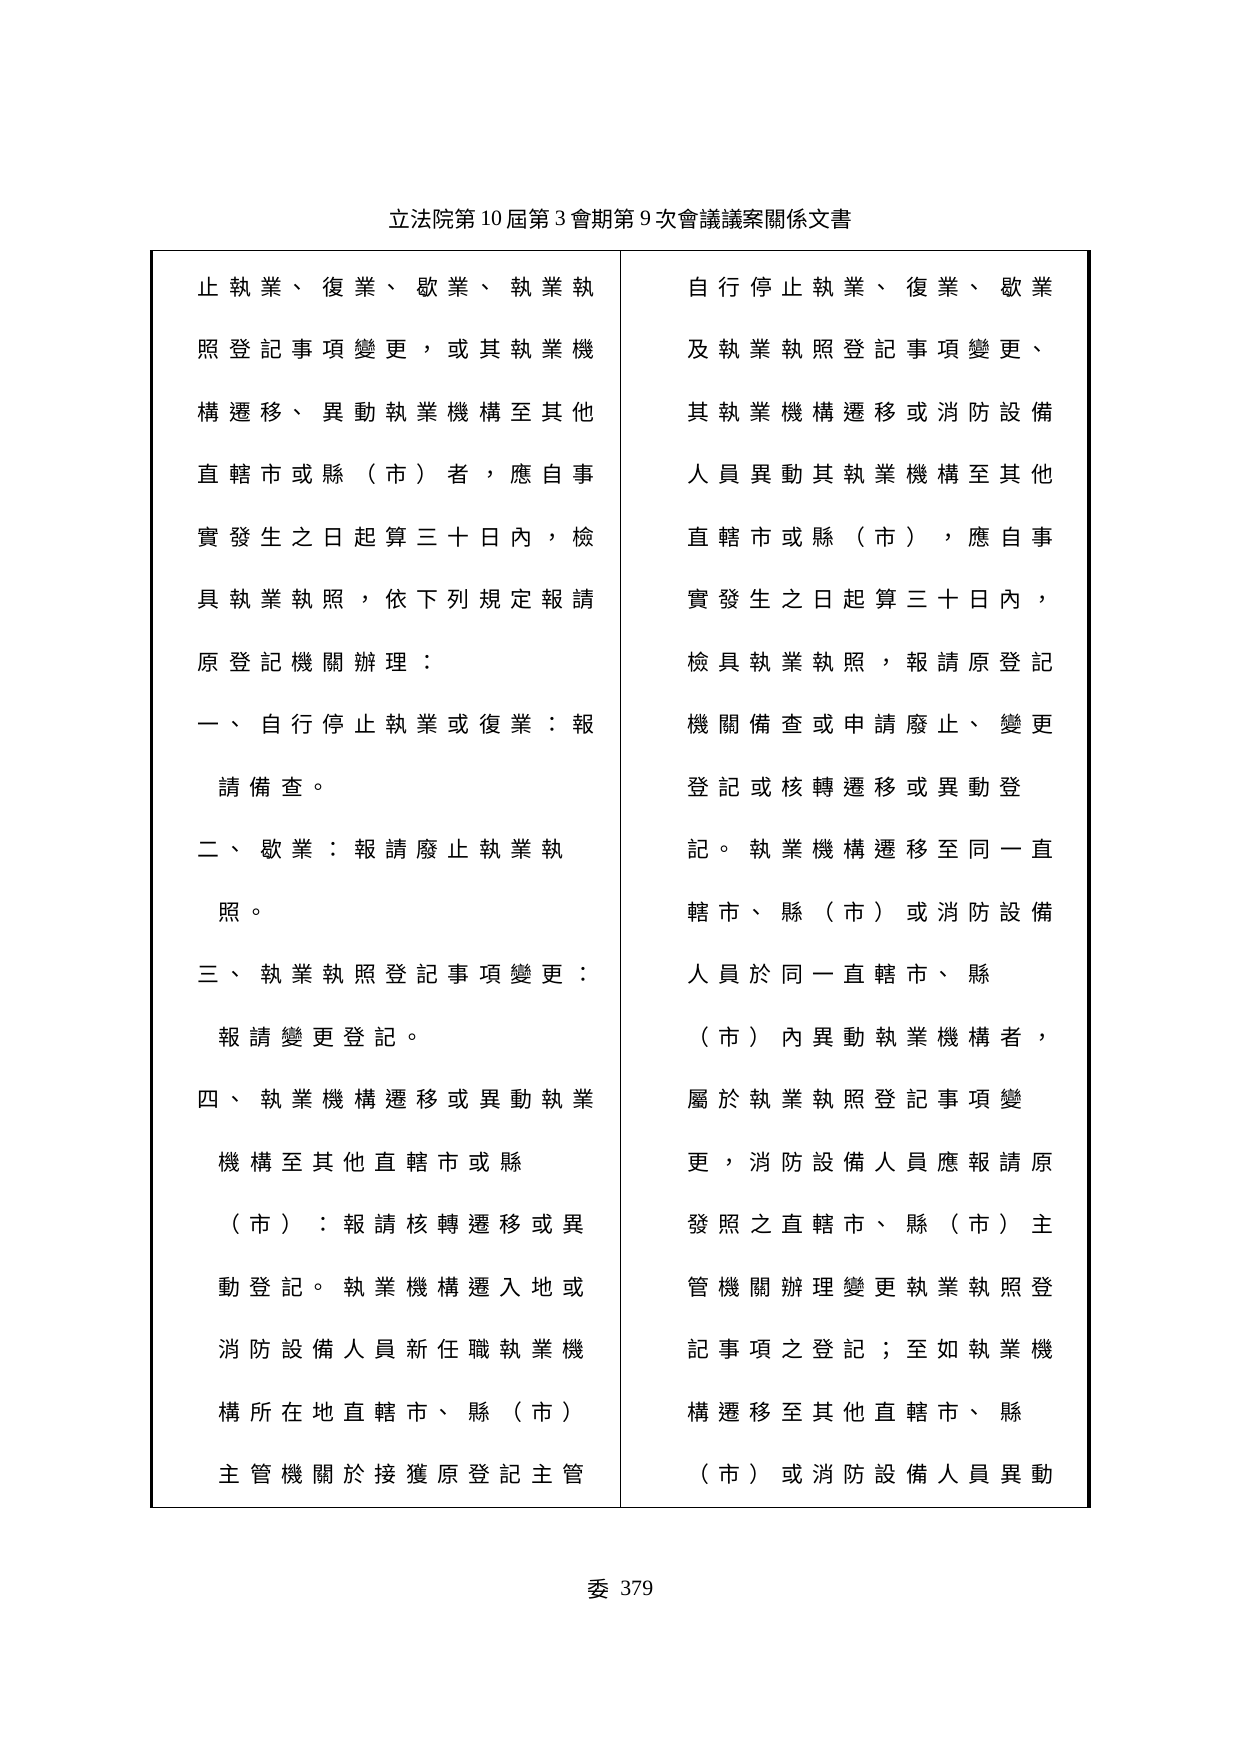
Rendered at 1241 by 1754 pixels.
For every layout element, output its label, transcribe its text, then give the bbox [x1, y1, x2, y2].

table_cell 自行停止執業、復業、歇業及執業執照登記事項變更、其執業機構遷移或消防設備人員異動其執業機構至其他直轄市或縣（市），應自事實發生之日起算三十日內，檢具執業執照，報請原登記機關備查或申請廢止、變更登記或核轉遷移或異動登記。執業機構遷移至同一直轄市、縣（市）或消防設備人員於同一直轄市、縣（市）內異動執業機構者，屬於執業執照登記事項變更，消防設備人員應報請原發照之直轄市、縣（市）主管機關辦理變更執業執照登記事項之登記；至如執業機構遷移至其他直轄市、縣（市）或消防設備人員異動 [621, 251, 1087, 1507]
table_cell 止執業、復業、歇業、執業執照登記事項變更，或其執業機構遷移、異動執業機構至其他直轄市或縣（市）者，應自事實發生之日起算三十日內，檢具執業執照，依下列規定報請原登記機關辦理： 一、自行停止執業或復業：報請備查。 二、歇業：報請廢止執業執照。 三、執業執照登記事項變更：報請變更登記。 四、執業機構遷移或異動執業機構至其他直轄市或縣（市）：報請核轉遷移或異動登記。執業機構遷入地或消防設備人員新任職執業機構所在地直轄市、縣（市）主管機關於接獲原登記主管 [153, 251, 620, 1507]
